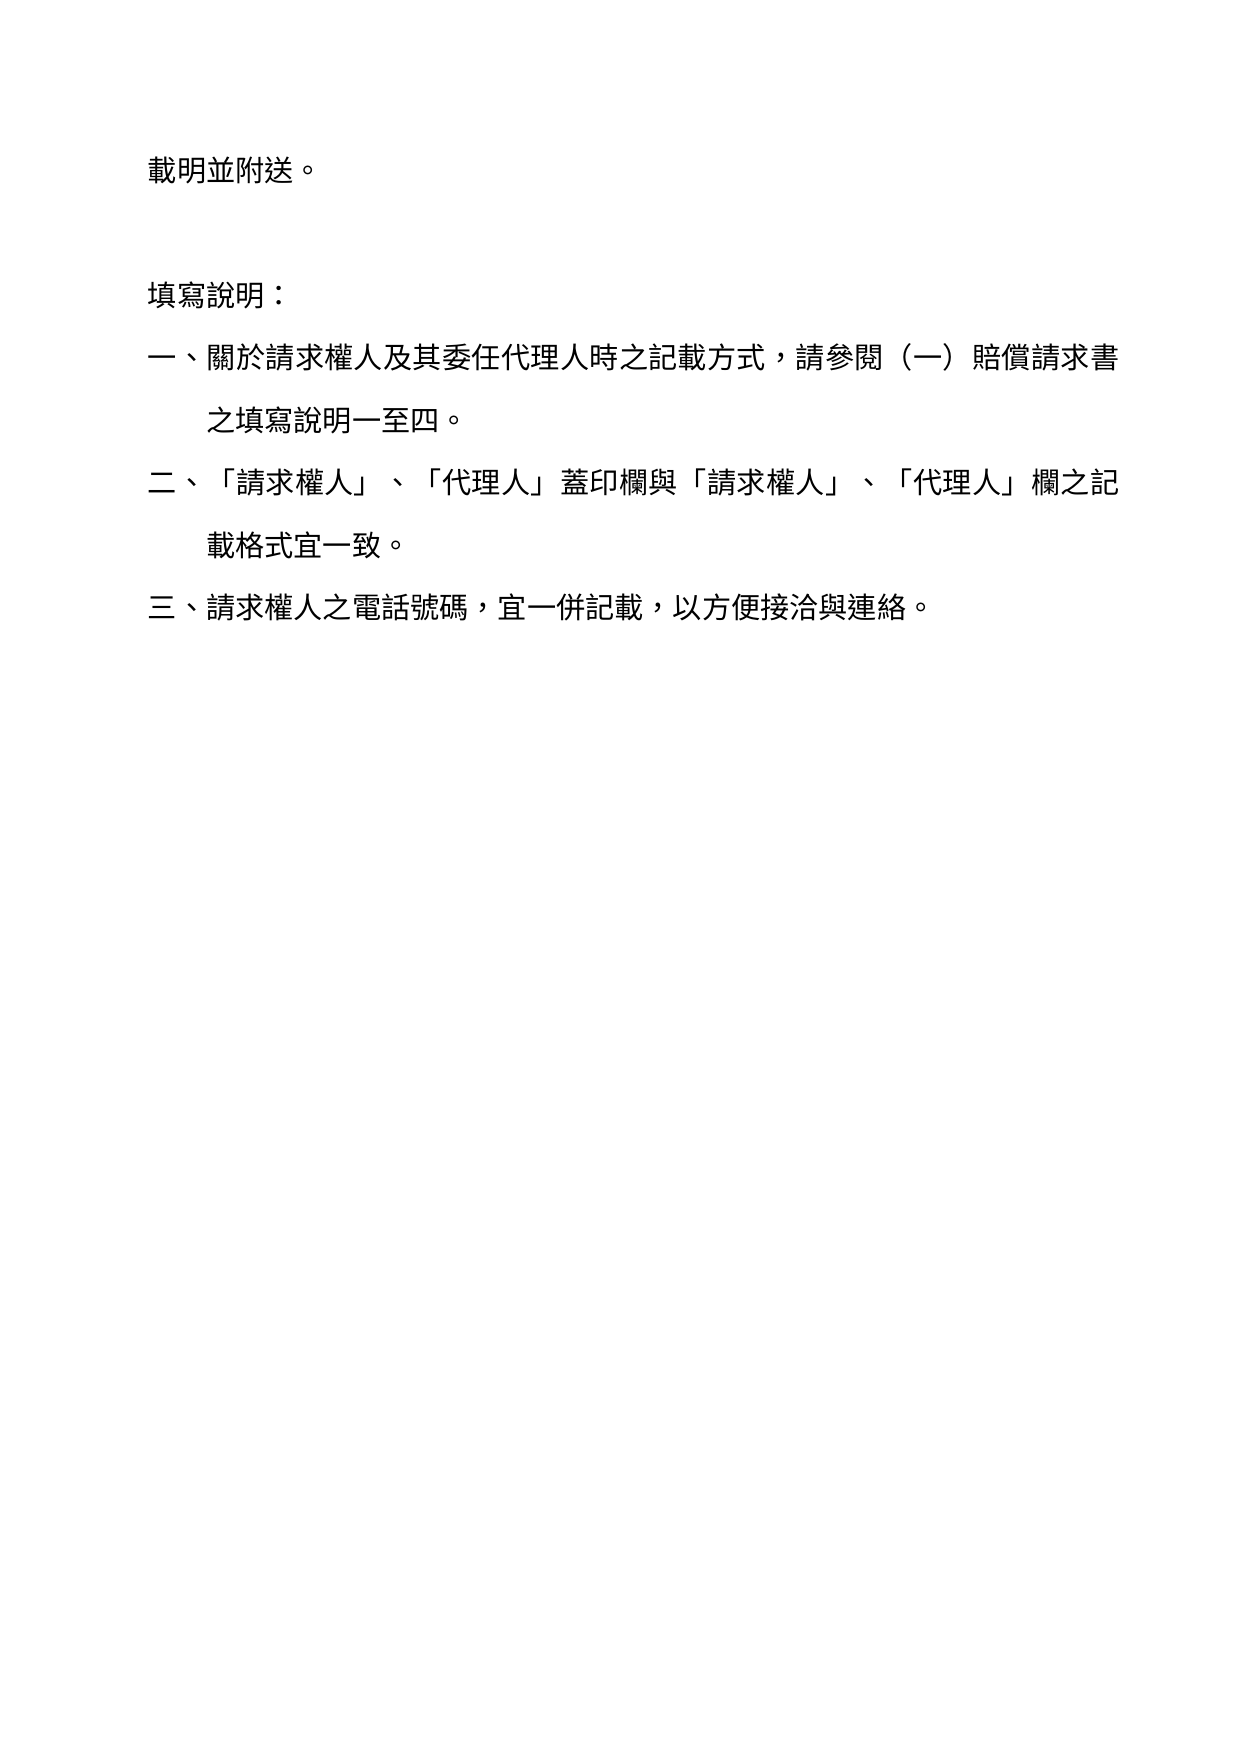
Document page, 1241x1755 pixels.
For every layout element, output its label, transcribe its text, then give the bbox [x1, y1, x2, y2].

text 載明並附送。 [148, 127, 1122, 189]
text 填寫說明： [148, 252, 1122, 314]
text 二、「請求權人」、「代理人」蓋印欄與「請求權人」、「代理人」欄之記載格式宜一致。 [148, 439, 1122, 564]
text 三、請求權人之電話號碼，宜一併記載，以方便接洽與連絡。 [148, 564, 1122, 627]
text 一、關於請求權人及其委任代理人時之記載方式，請參閱（一）賠償請求書之填寫說明一至四。 [148, 314, 1122, 439]
